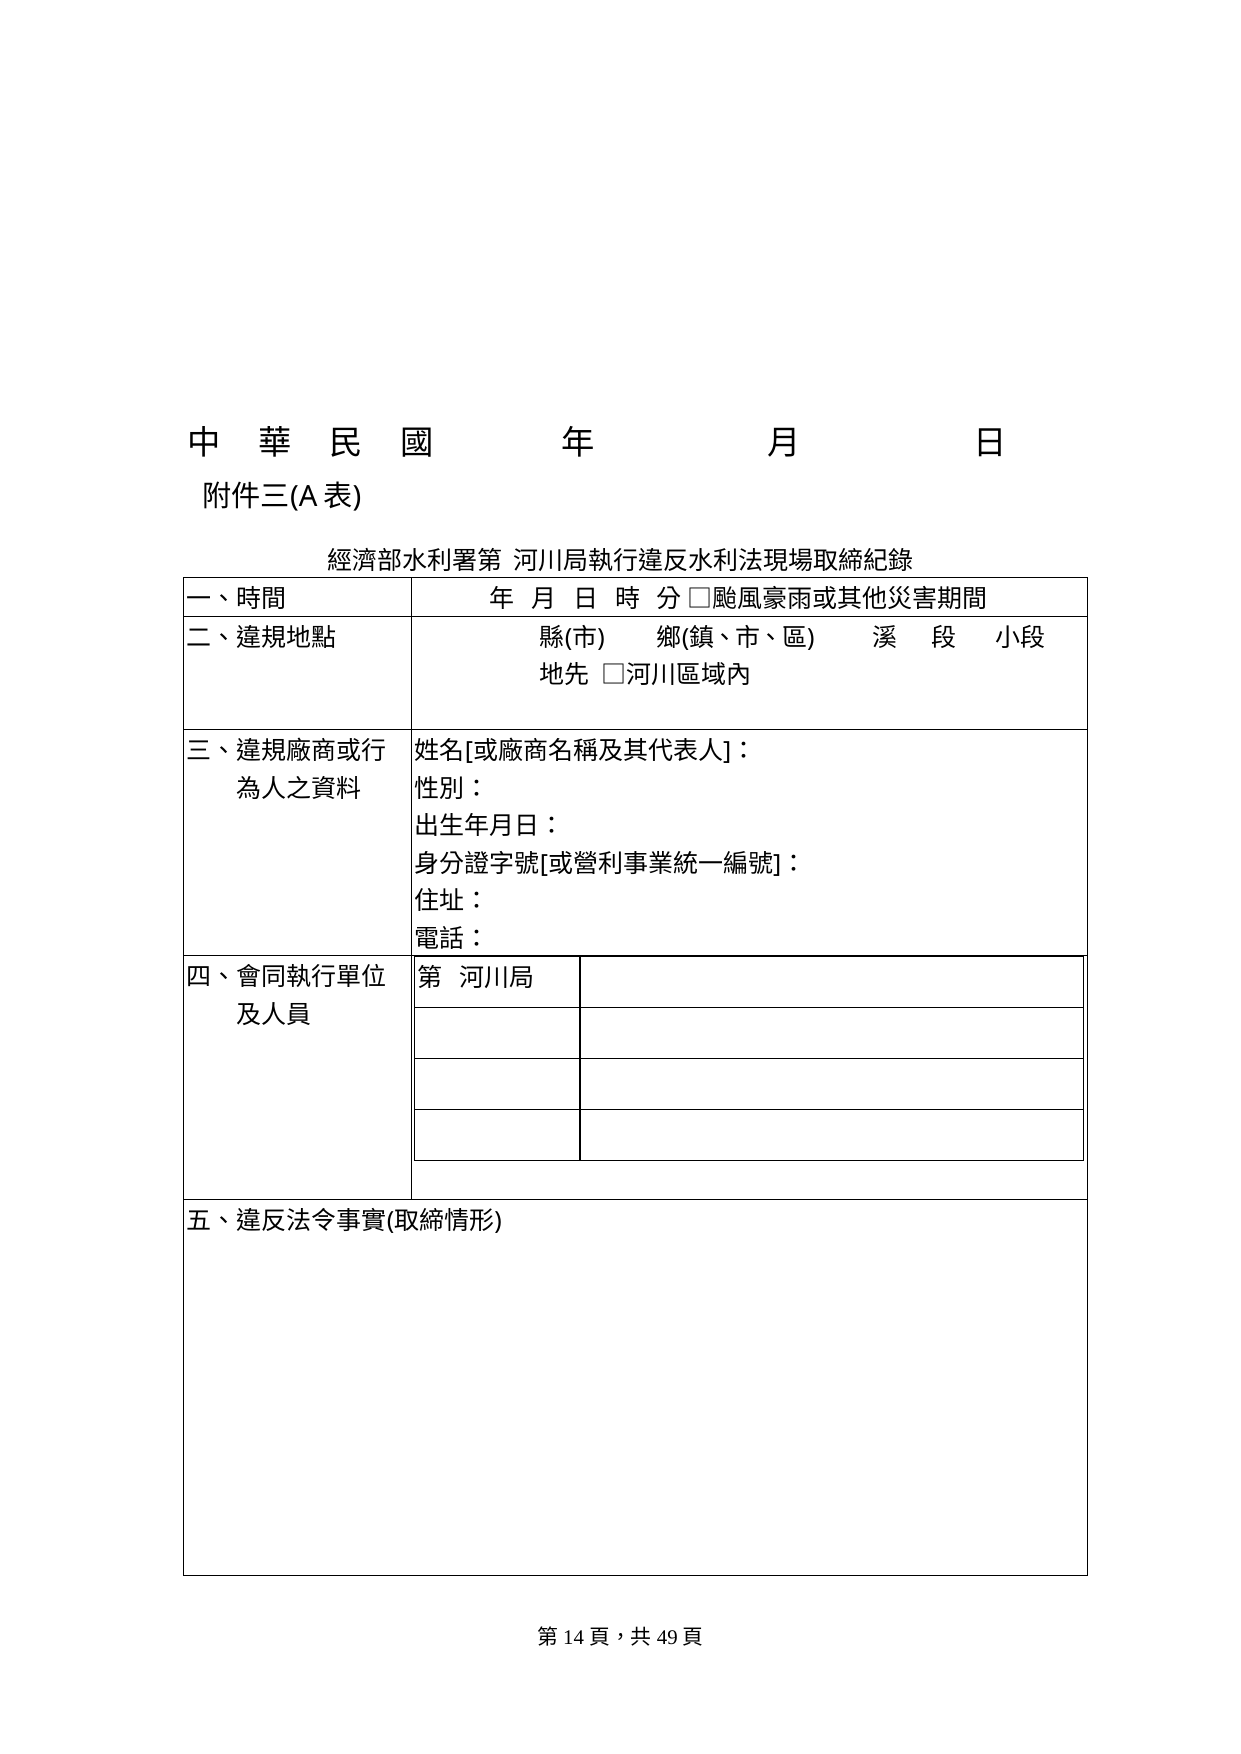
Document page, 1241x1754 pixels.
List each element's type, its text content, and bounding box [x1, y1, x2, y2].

table_cell [581, 1110, 1083, 1160]
table_cell [415, 1008, 579, 1058]
table_cell 縣(市) 鄉(鎮、市、區) 溪 段 小段 地先 □河川區域內 [412, 617, 1087, 729]
table_header [581, 957, 1083, 1007]
text 中華民國 年 月 日 [187, 414, 1053, 464]
table_cell 四、會同執行單位 及人員 [184, 956, 411, 1199]
table_cell [412, 956, 1087, 1199]
table_header 年 月 日 時 分 □颱風豪雨或其他災害期間 [412, 578, 1087, 616]
table_cell 姓名[或廠商名稱及其代表人]： 性別： 出生年月日： 身分證字號[或營利事業統一編號]： 住址： 電話： [412, 730, 1087, 955]
table_header 一、時間 [184, 578, 411, 616]
table_cell 二、違規地點 [184, 617, 411, 729]
text 經濟部水利署第 河川局執行違反水利法現場取締紀錄 [187, 464, 1053, 577]
table_cell [581, 1059, 1083, 1109]
table_cell [415, 1059, 579, 1109]
table_header 第 河川局 [415, 957, 579, 1007]
table_cell [415, 1110, 579, 1160]
table_cell 五、違反法令事實(取締情形) [184, 1200, 1087, 1575]
table_cell 三、違規廠商或行 為人之資料 [184, 730, 411, 955]
text 附件三(A表) [202, 472, 397, 514]
table_cell [581, 1008, 1083, 1058]
